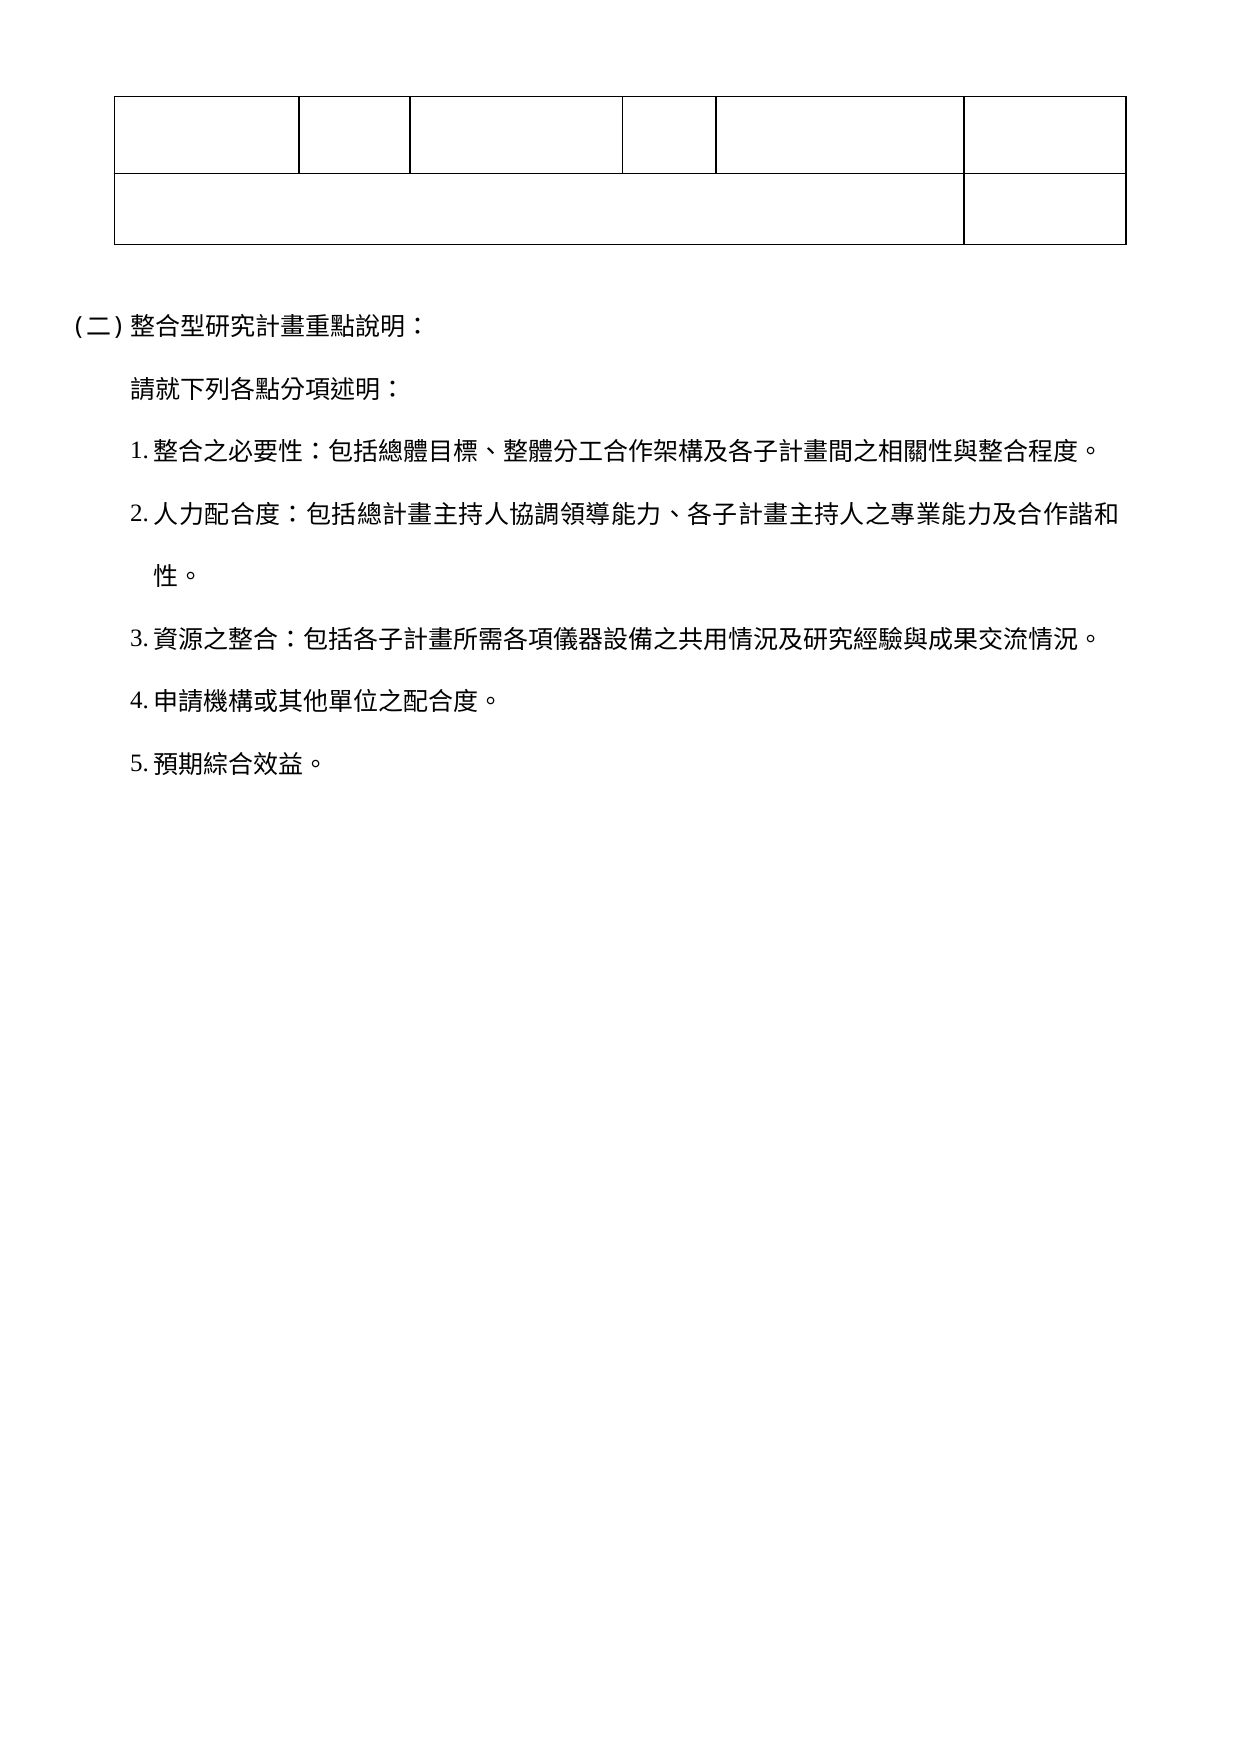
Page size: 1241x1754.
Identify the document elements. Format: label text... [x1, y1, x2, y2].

table_cell [300, 97, 409, 173]
table_cell [411, 97, 622, 173]
table_cell [623, 97, 715, 173]
table_cell [965, 174, 1125, 243]
table_cell 合計 [115, 174, 963, 243]
list 資源之整合：包括各子計畫所需各項儀器設備之共用情況及研究經驗與成果交流情況。 [130, 596, 1122, 658]
table_cell . . . [115, 97, 298, 173]
list 預期綜合效益。 [130, 721, 1122, 783]
list 人力配合度：包括總計畫主持人協調領導能力、各子計畫主持人之專業能力及合作諧和性。 [130, 471, 1122, 596]
list 整合之必要性：包括總體目標、整體分工合作架構及各子計畫間之相關性與整合程度。 [130, 408, 1122, 471]
list 申請機構或其他單位之配合度。 [130, 658, 1122, 721]
list 整合型研究計畫重點說明： 請就下列各點分項述明： [71, 283, 1169, 408]
table_cell [717, 97, 963, 173]
table_cell [965, 97, 1125, 173]
